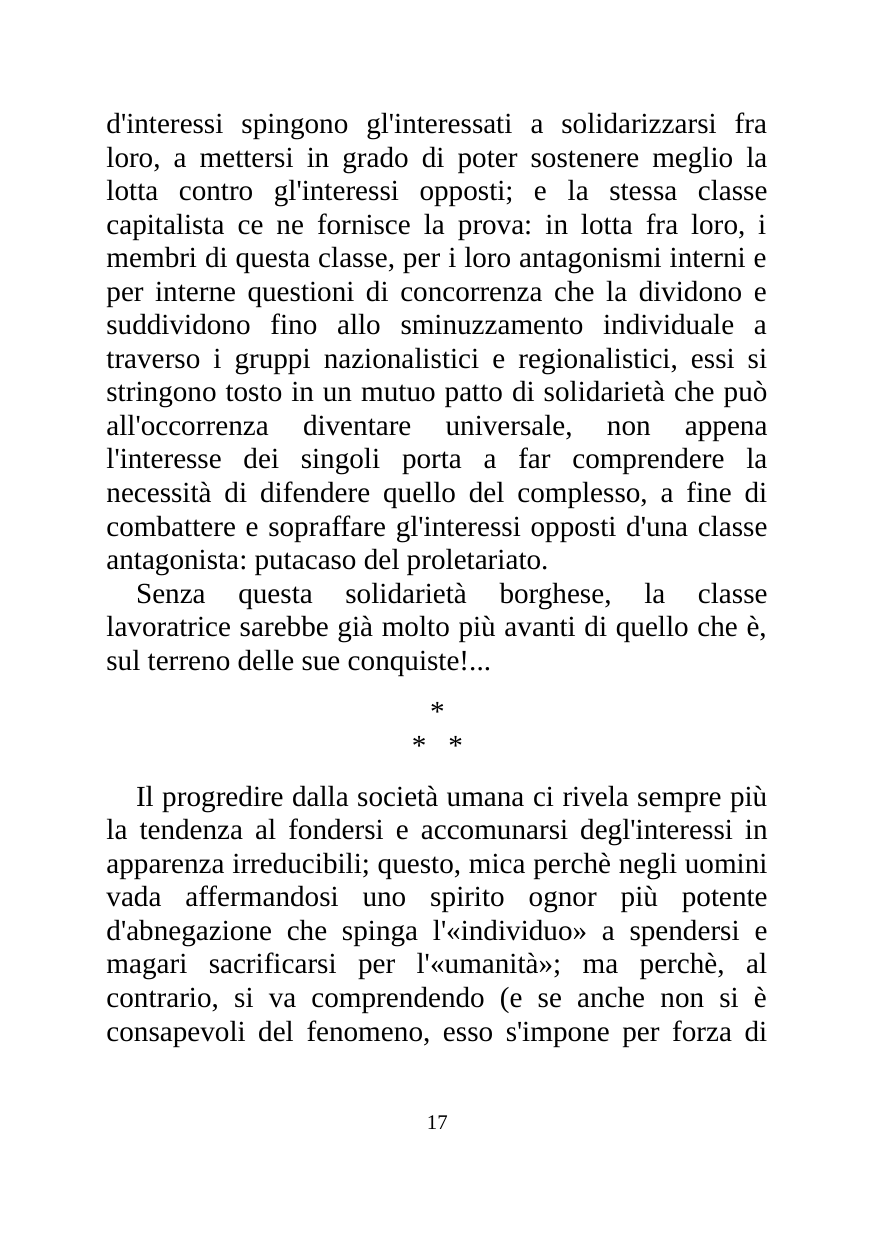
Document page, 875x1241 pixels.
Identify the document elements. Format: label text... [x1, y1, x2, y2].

text Senza questa solidarietà borghese, la classe lavoratrice sarebbe già molto più avanti di quello che è, sul terreno delle sue conquiste!... [106, 576, 768, 676]
text d'interessi spingono gl'interessati a solidarizzarsi fra loro, a mettersi in grado di poter sostenere meglio la lotta contro gl'interessi opposti; e la stessa classe capitalista ce ne fornisce la prova: in lotta fra loro, i membri di questa classe, per i loro antagonismi interni e per interne questioni di concorrenza che la dividono e suddividono fino allo sminuzzamento individuale a traverso i gruppi nazionalistici e regionalistici, essi si stringono tosto in un mutuo patto di solidarietà che può all'occorrenza diventare universale, non appena l'interesse dei singoli porta a far comprendere la necessità di difendere quello del complesso, a fine di combattere e sopraffare gl'interessi opposti d'una classe antagonista: putacaso del proletariato. [106, 106, 768, 576]
text * * * [106, 694, 768, 761]
text Il progredire dalla società umana ci rivela sempre più la tendenza al fondersi e accomunarsi degl'interessi in apparenza irreducibili; questo, mica perchè negli uomini vada affermandosi uno spirito ognor più potente d'abnegazione che spinga l'«individuo» a spendersi e magari sacrificarsi per l'«umanità»; ma perchè, al contrario, si va comprendendo (e se anche non si è consapevoli del fenomeno, esso s'impone per forza di [106, 779, 768, 1047]
